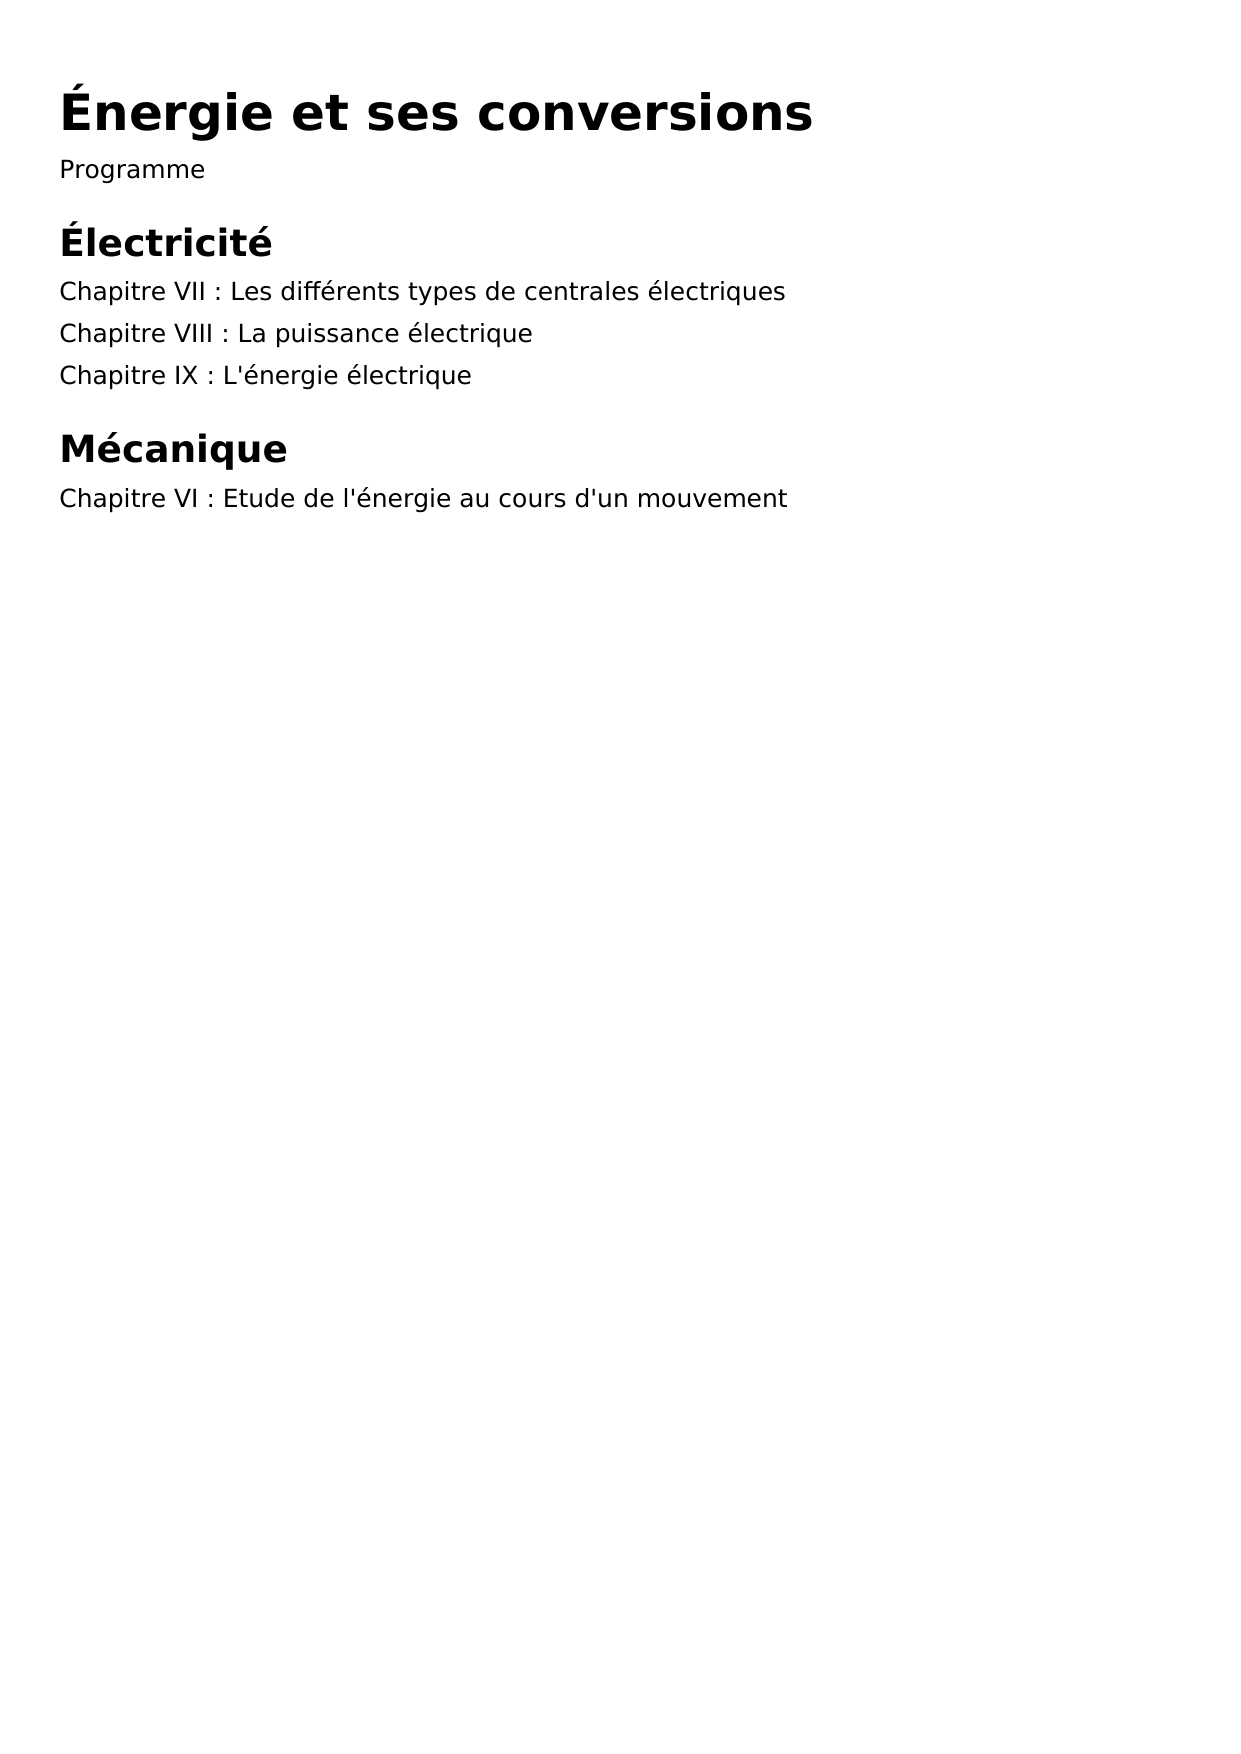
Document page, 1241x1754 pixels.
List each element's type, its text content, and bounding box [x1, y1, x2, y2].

subtitle Énergie et ses conversions [59, 84, 1181, 142]
text Chapitre VIII : La puissance électrique [59, 319, 1181, 348]
text Chapitre VII : Les différents types de centrales électriques [59, 278, 1181, 307]
text Chapitre IX : L'énergie électrique [59, 361, 1181, 390]
subtitle Mécanique [59, 428, 1181, 471]
subtitle Électricité [59, 221, 1181, 265]
text Programme [59, 155, 1181, 184]
text Chapitre VI : Etude de l'énergie au cours d'un mouvement [59, 484, 1181, 513]
